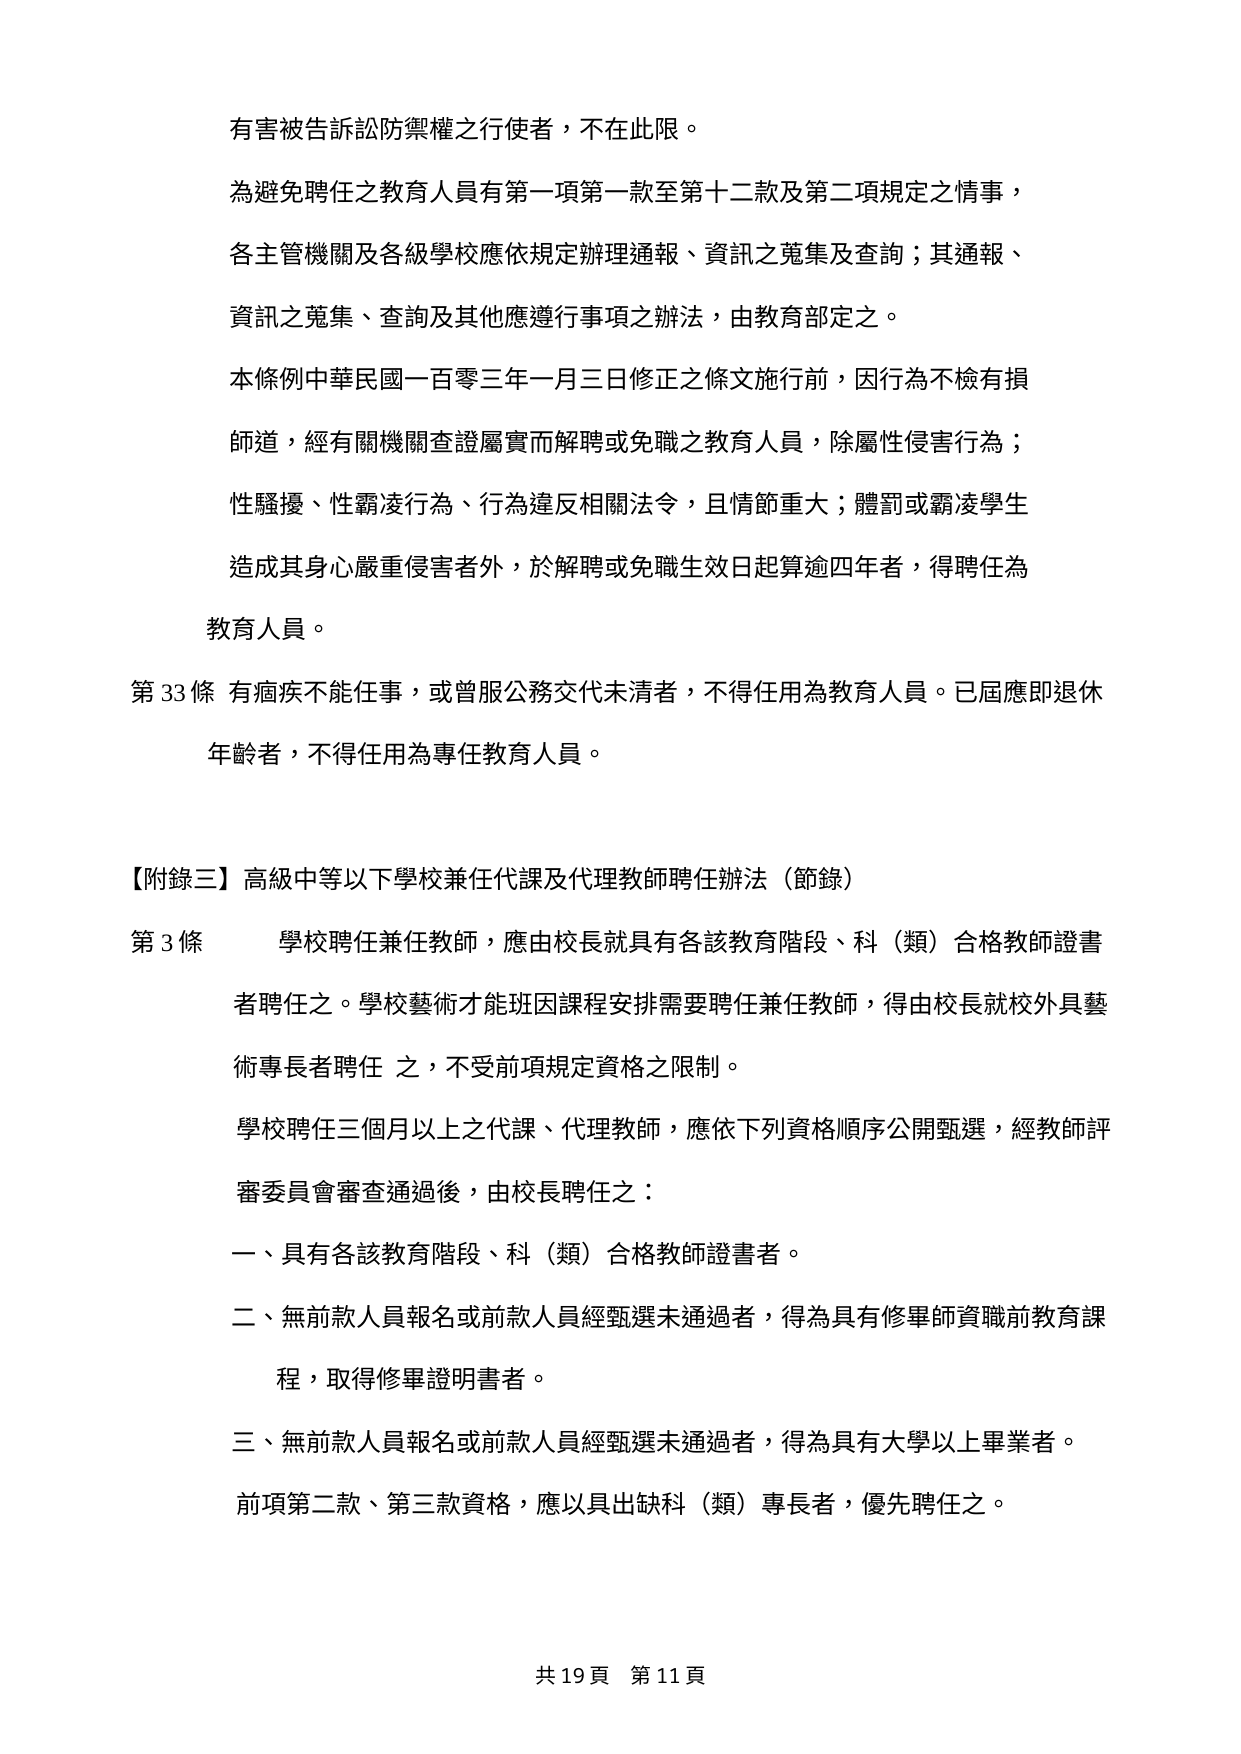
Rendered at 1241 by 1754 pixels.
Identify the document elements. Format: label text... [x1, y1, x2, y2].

text 有害被告訴訟防禦權之行使者，不在此限。 [118, 86, 1122, 148]
text 各主管機關及各級學校應依規定辦理通報、資訊之蒐集及查詢；其通報、 [118, 211, 1122, 273]
text 師道，經有關機關查證屬實而解聘或免職之教育人員，除屬性侵害行為； [118, 398, 1122, 461]
text 【附錄三】高級中等以下學校兼任代課及代理教師聘任辦法（節錄） [118, 836, 1122, 898]
text 為避免聘任之教育人員有第一項第一款至第十二款及第二項規定之情事， [118, 148, 1122, 211]
text 造成其身心嚴重侵害者外，於解聘或免職生效日起算逾四年者，得聘任為 [118, 523, 1122, 586]
text 第33條 有痼疾不能任事，或曾服公務交代未清者，不得任用為教育人員。已屆應即退休年齡者，不得任用為專任教育人員。 [131, 648, 1122, 773]
text 三、無前款人員報名或前款人員經甄選未通過者，得為具有大學以上畢業者。 [232, 1398, 1122, 1461]
text 前項第二款、第三款資格，應以具出缺科（類）專長者，優先聘任之。 [236, 1461, 1122, 1523]
text 學校聘任三個月以上之代課、代理教師，應依下列資格順序公開甄選，經教師評審委員會審查通過後，由校長聘任之： [236, 1086, 1122, 1211]
text 教育人員。 [207, 586, 1122, 648]
text 一、具有各該教育階段、科（類）合格教師證書者。 [232, 1211, 1122, 1273]
text 性騷擾、性霸凌行為、行為違反相關法令，且情節重大；體罰或霸凌學生 [118, 461, 1122, 523]
text 本條例中華民國一百零三年一月三日修正之條文施行前，因行為不檢有損 [118, 336, 1122, 398]
text 資訊之蒐集、查詢及其他應遵行事項之辦法，由教育部定之。 [118, 273, 1122, 336]
text 第3條 學校聘任兼任教師，應由校長就具有各該教育階段、科（類）合格教師證書者聘任之。學校藝術才能班因課程安排需要聘任兼任教師，得由校長就校外具藝術專長者聘任 之，不受前項規定資格之限制。 [131, 898, 1122, 1086]
text 二、無前款人員報名或前款人員經甄選未通過者，得為具有修畢師資職前教育課程，取得修畢證明書者。 [232, 1273, 1122, 1398]
